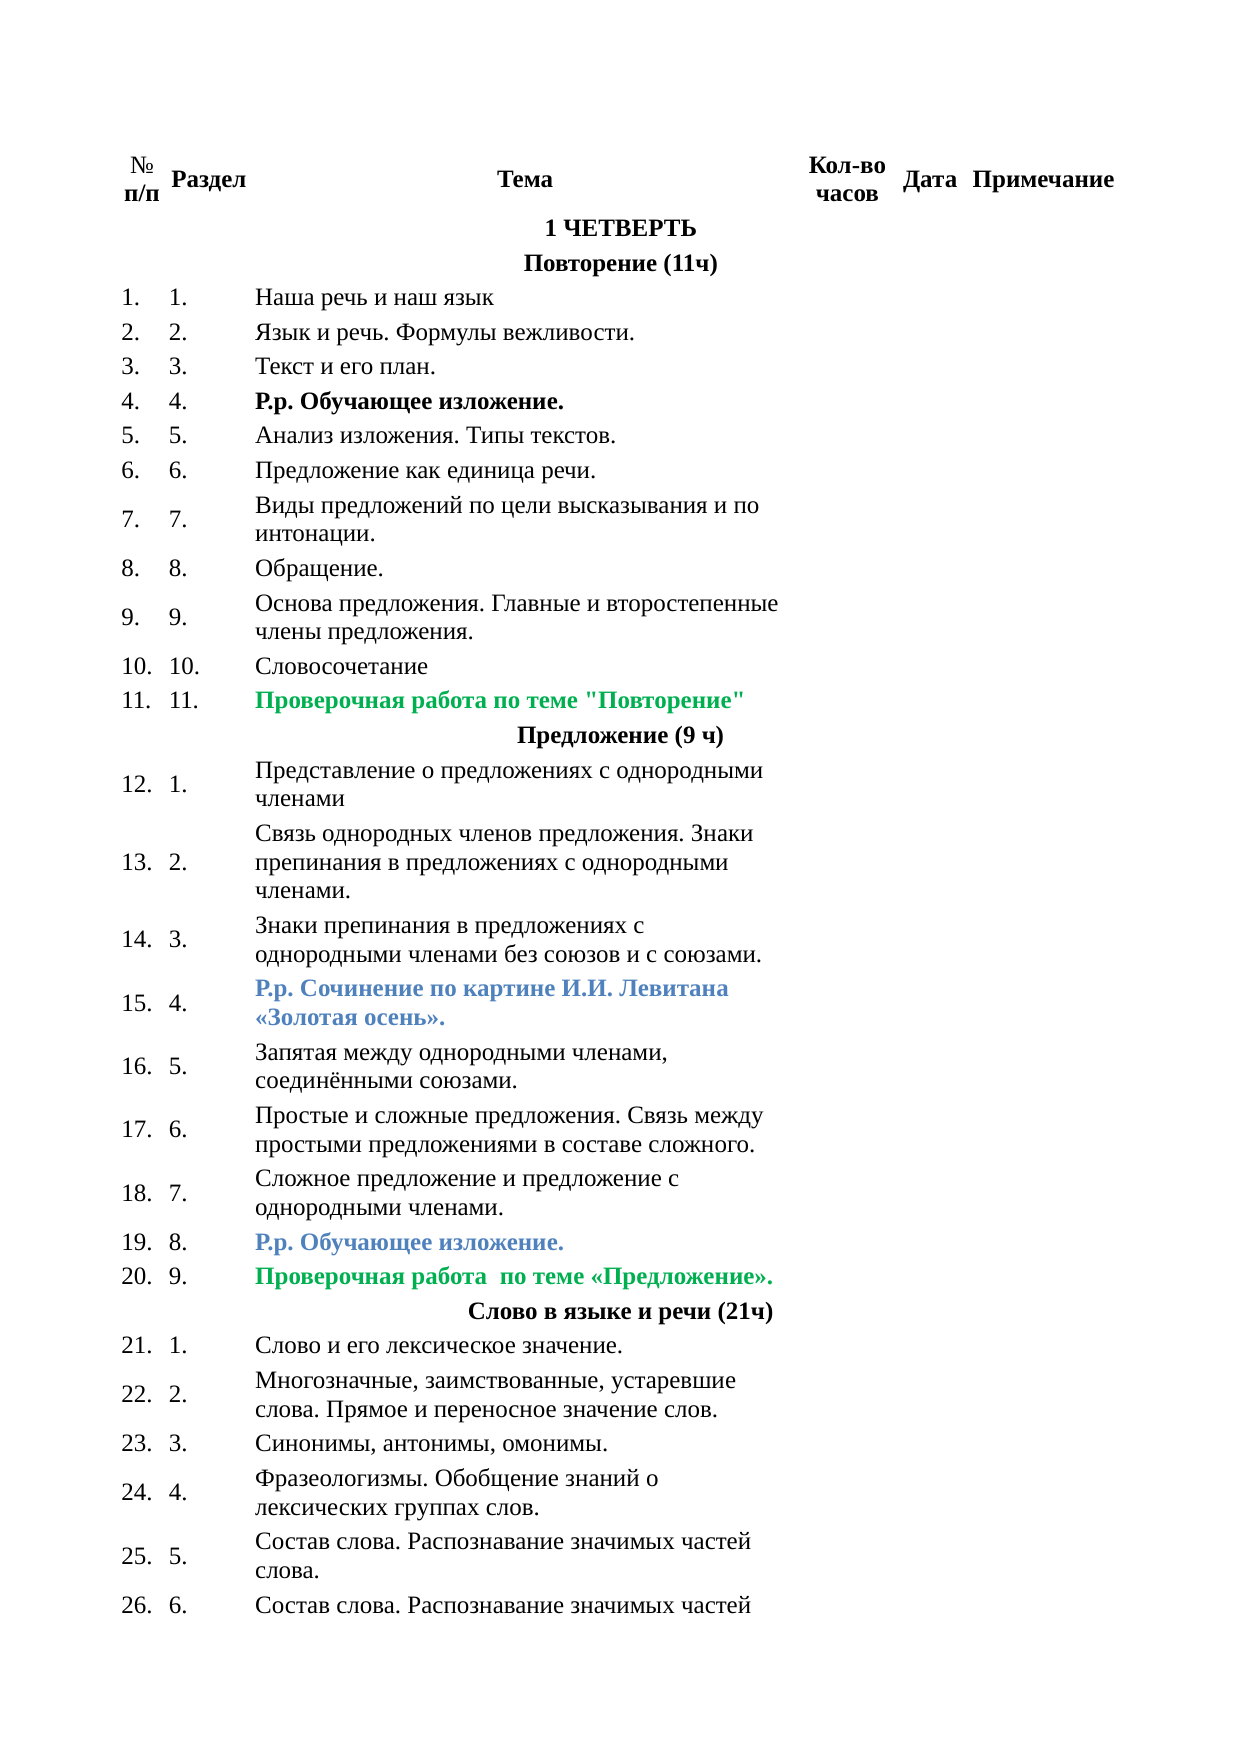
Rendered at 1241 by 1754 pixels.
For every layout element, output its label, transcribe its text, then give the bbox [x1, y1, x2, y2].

table_cell [166, 1224, 252, 1258]
table_cell [896, 1224, 964, 1258]
table_cell [964, 279, 1123, 314]
table_cell [118, 1097, 166, 1161]
table_cell [118, 1161, 166, 1224]
table_cell Связь однородных членов предложения. Знаки препинания в предложениях с однородными членами. [252, 815, 798, 907]
table_cell [896, 907, 964, 971]
table_cell Язык и речь. Формулы вежливости. [252, 314, 798, 348]
table_cell [896, 752, 964, 815]
table_cell Слово в языке и речи (21ч) [118, 1293, 1123, 1328]
table_cell [118, 1460, 166, 1523]
table_cell [118, 349, 166, 383]
table_cell [166, 349, 252, 383]
table_cell [798, 1426, 896, 1460]
table_cell Р.р. Обучающее изложение. [252, 383, 798, 418]
table_cell Основа предложения. Главные и второстепенные члены предложения. [252, 585, 798, 648]
table_cell [798, 1224, 896, 1258]
table_cell [798, 314, 896, 348]
table_cell [166, 1587, 252, 1621]
table_cell Представление о предложениях с однородными членами [252, 752, 798, 815]
table_cell [896, 1097, 964, 1161]
table_cell [798, 1259, 896, 1293]
table_cell [964, 1460, 1123, 1523]
table_cell Знаки препинания в предложениях с однородными членами без союзов и с союзами. [252, 907, 798, 971]
table_cell [798, 1587, 896, 1621]
table_cell Фразеологизмы. Обобщение знаний о лексических группах слов. [252, 1460, 798, 1523]
table_cell [964, 1587, 1123, 1621]
table_cell [118, 452, 166, 487]
table_cell [896, 648, 964, 683]
table_cell [896, 971, 964, 1034]
table_cell Виды предложений по цели высказывания и по интонации. [252, 487, 798, 550]
table_cell [798, 1097, 896, 1161]
table_cell [964, 585, 1123, 648]
table_cell [118, 585, 166, 648]
table_cell 1 ЧЕТВЕРТЬ [118, 210, 1123, 245]
table_cell [118, 1328, 166, 1362]
table_cell Обращение. [252, 550, 798, 585]
table_cell [166, 1259, 252, 1293]
table_cell [166, 1097, 252, 1161]
table_cell [798, 1161, 896, 1224]
table_cell [118, 648, 166, 683]
table_cell Словосочетание [252, 648, 798, 683]
table_cell [896, 1034, 964, 1097]
table_cell Запятая между однородными членами, соединёнными союзами. [252, 1034, 798, 1097]
table_cell [166, 314, 252, 348]
table_cell Сложное предложение и предложение с однородными членами. [252, 1161, 798, 1224]
table_cell [964, 487, 1123, 550]
table_cell [964, 418, 1123, 452]
table_cell [166, 752, 252, 815]
table_cell [964, 1161, 1123, 1224]
table_cell [964, 683, 1123, 717]
table_cell [964, 907, 1123, 971]
table_header Тема [252, 147, 798, 210]
table_cell [166, 585, 252, 648]
table_cell [118, 752, 166, 815]
table_header Кол-во часов [798, 147, 896, 210]
table_cell [118, 1362, 166, 1426]
table_cell [798, 279, 896, 314]
table_cell [118, 383, 166, 418]
table_header Дата [896, 147, 964, 210]
table_cell [118, 314, 166, 348]
table_cell [896, 279, 964, 314]
table_cell [798, 1524, 896, 1587]
table_cell [798, 452, 896, 487]
table_cell [166, 1524, 252, 1587]
table_cell [896, 585, 964, 648]
table_cell [964, 1034, 1123, 1097]
table_cell [166, 815, 252, 907]
table_cell [896, 1161, 964, 1224]
table_cell [964, 815, 1123, 907]
table_cell Состав слова. Распознавание значимых частей [252, 1587, 798, 1621]
table_cell Повторение (11ч) [118, 245, 1123, 279]
table_cell [896, 1259, 964, 1293]
table_cell [798, 487, 896, 550]
table_cell [964, 1224, 1123, 1258]
table_cell Р.р. Обучающее изложение. [252, 1224, 798, 1258]
table_cell [798, 585, 896, 648]
table_cell [964, 1362, 1123, 1426]
table_cell [798, 349, 896, 383]
table_cell [166, 907, 252, 971]
table_cell [118, 279, 166, 314]
table_cell [798, 648, 896, 683]
table_cell Многозначные, заимствованные, устаревшие слова. Прямое и переносное значение слов. [252, 1362, 798, 1426]
table_header Примечание [964, 147, 1123, 210]
table_cell [896, 1524, 964, 1587]
table_cell [166, 1362, 252, 1426]
table_cell [118, 1224, 166, 1258]
table_cell [166, 1426, 252, 1460]
table_cell [896, 314, 964, 348]
table_cell [118, 683, 166, 717]
table_cell [166, 1460, 252, 1523]
table_cell [964, 314, 1123, 348]
table_cell Синонимы, антонимы, омонимы. [252, 1426, 798, 1460]
table_cell [896, 452, 964, 487]
table_cell Наша речь и наш язык [252, 279, 798, 314]
table_cell Состав слова. Распознавание значимых частей слова. [252, 1524, 798, 1587]
table_cell [166, 452, 252, 487]
table_cell Простые и сложные предложения. Связь между простыми предложениями в составе сложного. [252, 1097, 798, 1161]
table_cell Предложение (9 ч) [118, 717, 1123, 752]
table_cell [798, 683, 896, 717]
table_cell Р.р. Сочинение по картине И.И. Левитана «Золотая осень». [252, 971, 798, 1034]
table_cell [166, 648, 252, 683]
table_cell Предложение как единица речи. [252, 452, 798, 487]
table_cell [166, 1161, 252, 1224]
table_cell [964, 1328, 1123, 1362]
table_cell [896, 683, 964, 717]
table_cell [964, 971, 1123, 1034]
table_cell [896, 1362, 964, 1426]
table_cell [166, 1034, 252, 1097]
table_cell [166, 971, 252, 1034]
table_cell [964, 1259, 1123, 1293]
table_cell [166, 1328, 252, 1362]
table_cell [118, 815, 166, 907]
table_cell [896, 1460, 964, 1523]
table_cell Слово и его лексическое значение. [252, 1328, 798, 1362]
table_cell [166, 683, 252, 717]
table_cell [118, 1259, 166, 1293]
table_cell [798, 907, 896, 971]
table_cell [798, 752, 896, 815]
table_cell [964, 383, 1123, 418]
table_cell [896, 418, 964, 452]
table_cell [798, 971, 896, 1034]
table_cell [964, 1524, 1123, 1587]
table_header Раздел [166, 147, 252, 210]
table_cell [166, 550, 252, 585]
table_cell [118, 971, 166, 1034]
table_cell [896, 815, 964, 907]
table_cell [118, 1587, 166, 1621]
table_cell [964, 1426, 1123, 1460]
table_cell [798, 1034, 896, 1097]
table_cell [166, 487, 252, 550]
table_cell [798, 550, 896, 585]
table_cell [118, 1524, 166, 1587]
table_cell Текст и его план. [252, 349, 798, 383]
table_cell [798, 1328, 896, 1362]
table_cell [118, 1426, 166, 1460]
table_cell Анализ изложения. Типы текстов. [252, 418, 798, 452]
table_cell [798, 383, 896, 418]
table_cell [896, 383, 964, 418]
table_cell Проверочная работа по теме "Повторение" [252, 683, 798, 717]
table_cell [166, 418, 252, 452]
table_cell [896, 349, 964, 383]
table_cell [896, 1426, 964, 1460]
table_cell [118, 550, 166, 585]
table_cell Проверочная работа по теме «Предложение». [252, 1259, 798, 1293]
table_cell [896, 1328, 964, 1362]
table_cell [896, 1587, 964, 1621]
table_cell [964, 550, 1123, 585]
table_cell [166, 279, 252, 314]
table_cell [896, 550, 964, 585]
table_cell [118, 1034, 166, 1097]
table_cell [118, 907, 166, 971]
table_cell [798, 418, 896, 452]
table_cell [798, 1460, 896, 1523]
table_cell [896, 487, 964, 550]
table_cell [964, 349, 1123, 383]
table_cell [964, 752, 1123, 815]
table_cell [118, 418, 166, 452]
table_cell [798, 815, 896, 907]
table_header № п/п [118, 147, 166, 210]
table_cell [964, 452, 1123, 487]
table_cell [798, 1362, 896, 1426]
table_cell [118, 487, 166, 550]
table_cell [166, 383, 252, 418]
table_cell [964, 1097, 1123, 1161]
table_cell [964, 648, 1123, 683]
